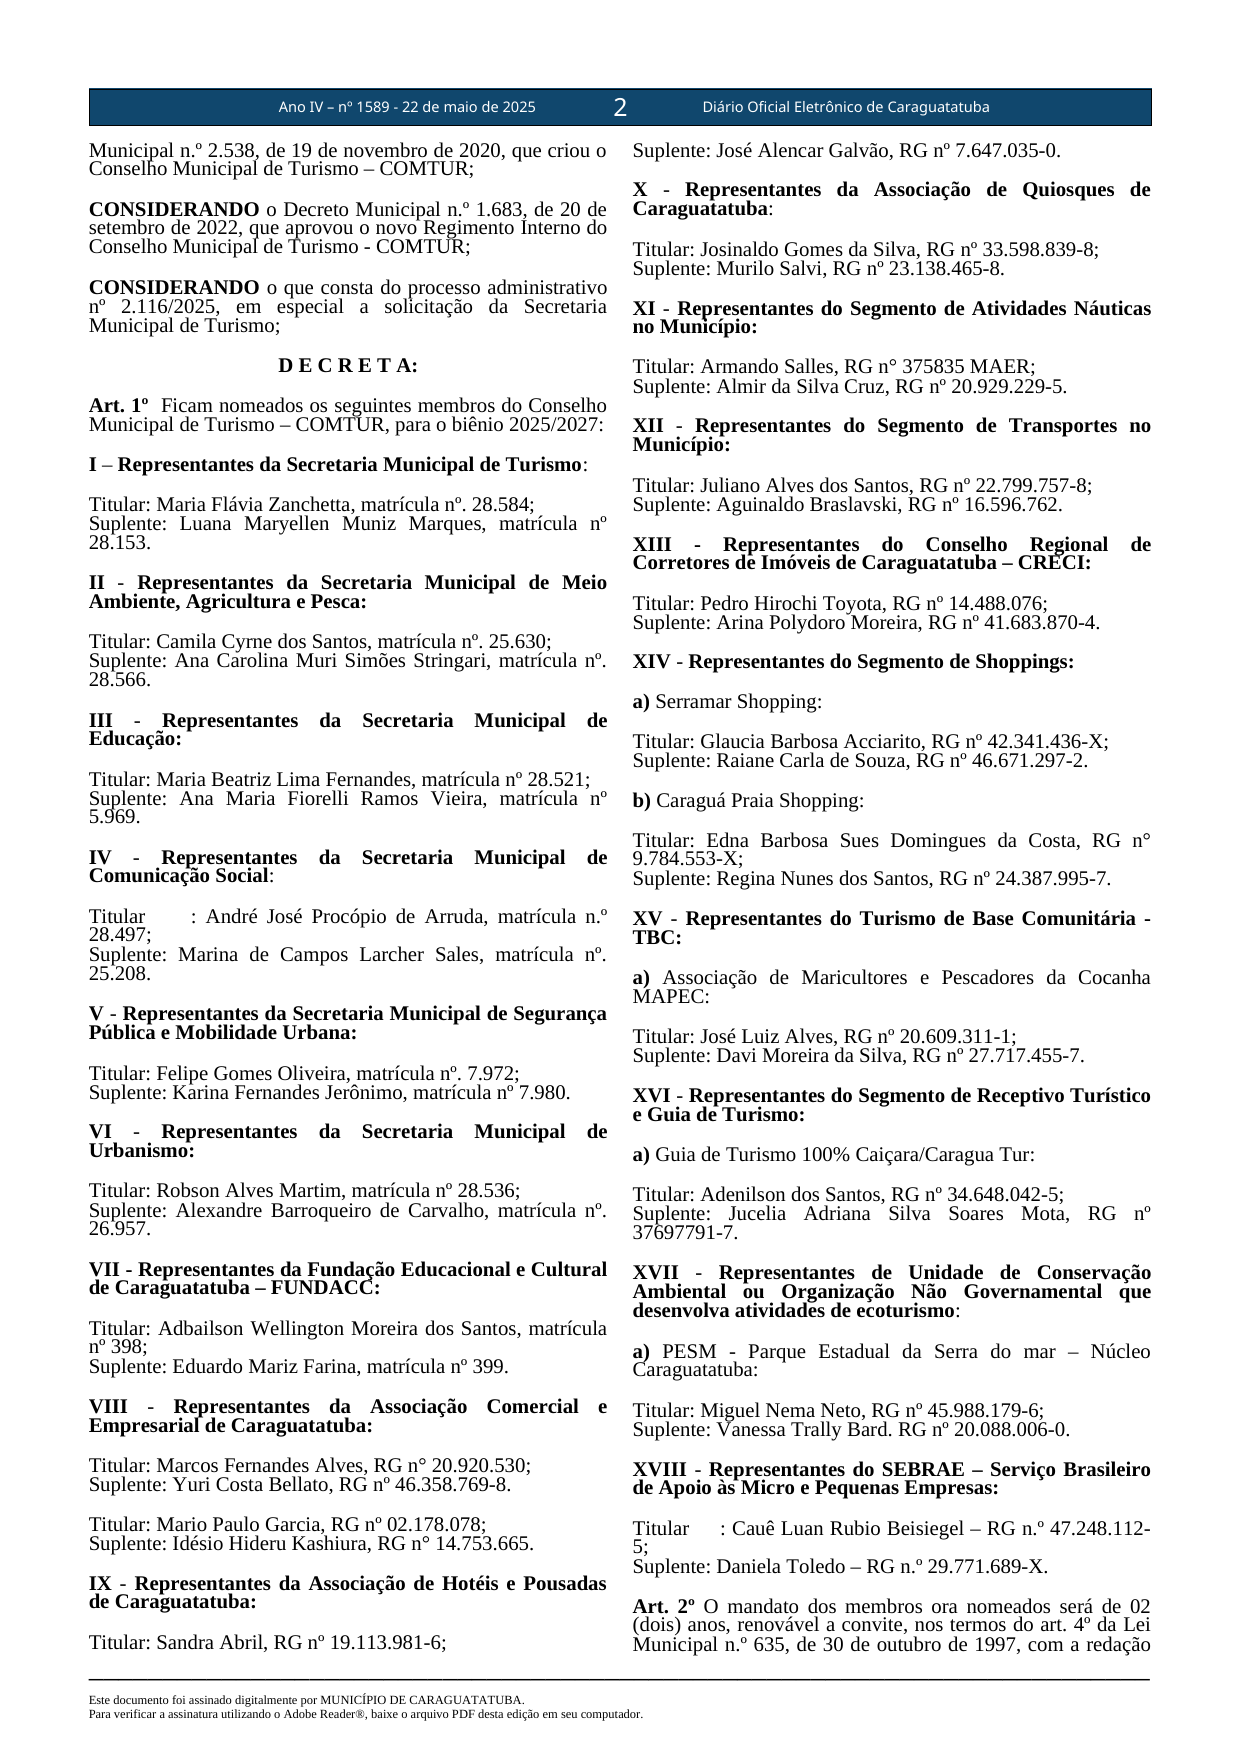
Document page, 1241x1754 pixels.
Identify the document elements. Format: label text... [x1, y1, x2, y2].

text Suplente: Eduardo Mariz Farina, matrícula nº 399. [88, 1358, 608, 1377]
text Suplente: Regina Nunes dos Santos, RG nº 24.387.995-7. [632, 870, 1152, 889]
text Titular: Glaucia Barbosa Acciarito, RG nº 42.341.436-X; [632, 733, 1152, 752]
text Titular: Felipe Gomes Oliveira, matrícula nº. 7.972; [88, 1064, 608, 1084]
text VI - Representantes da Secretaria Municipal de Urbanismo: [88, 1123, 608, 1162]
text Titular: Adenilson dos Santos, RG nº 34.648.042-5; [632, 1186, 1152, 1205]
text CONSIDERANDO o Decreto Municipal n.º 1.683, de 20 de setembro de 2022, que aprovou o novo Regimento Interno do Conselho Municipal de Turismo - COMTUR; [88, 201, 608, 258]
text Titular : André José Procópio de Arruda, matrícula n.º 28.497; [88, 908, 608, 946]
text XVIII - Representantes do SEBRAE – Serviço Brasileiro de Apoio às Micro e Pequenas Empresas: [632, 1461, 1152, 1499]
text VII - Representantes da Fundação Educacional e Cultural de Caraguatatuba – FUNDACC: [88, 1261, 608, 1299]
text Titular: Maria Flávia Zanchetta, matrícula nº. 28.584; [88, 496, 608, 515]
text Titular: Miguel Nema Neto, RG nº 45.988.179-6; [632, 1402, 1152, 1421]
text IX - Representantes da Associação de Hotéis e Pousadas de Caraguatatuba: [88, 1575, 608, 1613]
text Art. 2º O mandato dos membros ora nomeados será de 02 (dois) anos, renovável a convite, nos termos do art. 4º da Lei Municipal n.º 635, de 30 de outubro de 1997, com a redação [632, 1598, 1152, 1656]
text Titular: Adbailson Wellington Moreira dos Santos, matrícula nº 398; [88, 1320, 608, 1358]
text Suplente: Karina Fernandes Jerônimo, matrícula nº 7.980. [88, 1084, 608, 1103]
text Titular: Armando Salles, RG n° 375835 MAER; [632, 359, 1152, 378]
text XIV - Representantes do Segmento de Shoppings: [632, 654, 1152, 673]
text XV - Representantes do Turismo de Base Comunitária - TBC: [632, 910, 1152, 949]
text Suplente: Almir da Silva Cruz, RG nº 20.929.229-5. [632, 378, 1152, 397]
text XVI - Representantes do Segmento de Receptivo Turístico e Guia de Turismo: [632, 1087, 1152, 1126]
text Suplente: Davi Moreira da Silva, RG nº 27.717.455-7. [632, 1047, 1152, 1067]
text Suplente: Marina de Campos Larcher Sales, matrícula nº. 25.208. [88, 946, 608, 985]
text Suplente: Arina Polydoro Moreira, RG nº 41.683.870-4. [632, 614, 1152, 633]
text a) Serramar Shopping: [632, 693, 1152, 713]
text Suplente: Ana Maria Fiorelli Ramos Vieira, matrícula nº 5.969. [88, 790, 608, 828]
text Suplente: Vanessa Trally Bard. RG nº 20.088.006-0. [632, 1421, 1152, 1440]
text XI - Representantes do Segmento de Atividades Náuticas no Município: [632, 299, 1152, 338]
text II - Representantes da Secretaria Municipal de Meio Ambiente, Agricultura e Pesca: [88, 574, 608, 613]
text b) Caraguá Praia Shopping: [632, 792, 1152, 811]
text a) PESM - Parque Estadual da Serra do mar – Núcleo Caraguatatuba: [632, 1343, 1152, 1381]
text Titular: Josinaldo Gomes da Silva, RG nº 33.598.839-8; [632, 241, 1152, 260]
text Suplente: Yuri Costa Bellato, RG nº 46.358.769-8. [88, 1476, 608, 1496]
text Titular: Edna Barbosa Sues Domingues da Costa, RG n° 9.784.553-Х; [632, 832, 1152, 870]
text Suplente: Ana Carolina Muri Simões Stringari, matrícula nº. 28.566. [88, 653, 608, 691]
text Suplente: Alexandre Barroqueiro de Carvalho, matrícula nº. 26.957. [88, 1202, 608, 1240]
text CONSIDERANDO o que consta do processo administrativo nº 2.116/2025, em especial a solicitação da Secretaria Municipal de Turismo; [88, 279, 608, 337]
text Suplente: Raiane Carla de Souza, RG nº 46.671.297-2. [632, 752, 1152, 772]
text Suplente: Luana Maryellen Muniz Marques, matrícula nº 28.153. [88, 515, 608, 554]
text Titular: Mario Paulo Garcia, RG nº 02.178.078; [88, 1516, 608, 1535]
text Suplente: Idésio Hideru Kashiura, RG n° 14.753.665. [88, 1535, 608, 1554]
text Suplente: Aguinaldo Braslavski, RG nº 16.596.762. [632, 496, 1152, 515]
text IV - Representantes da Secretaria Municipal de Comunicação Social: [88, 849, 608, 887]
text X - Representantes da Associação de Quiosques de Caraguatatuba: [632, 182, 1152, 220]
text VIII - Representantes da Associação Comercial e Empresarial de Caraguatatuba: [88, 1398, 608, 1437]
text a) Guia de Turismo 100% Caiçara/Caragua Tur: [632, 1146, 1152, 1166]
text a) Associação de Maricultores e Pescadores da Cocanha MAPEC: [632, 969, 1152, 1008]
text Suplente: Murilo Salvi, RG nº 23.138.465-8. [632, 260, 1152, 279]
text Titular : Cauê Luan Rubio Beisiegel – RG n.º 47.248.112-5; [632, 1520, 1152, 1558]
text Titular: Juliano Alves dos Santos, RG nº 22.799.757-8; [632, 477, 1152, 496]
text Municipal n.º 2.538, de 19 de novembro de 2020, que criou o Conselho Municipal de Turismo – COMTUR; [88, 142, 608, 180]
text Titular: Pedro Hirochi Toyota, RG nº 14.488.076; [632, 595, 1152, 614]
text Titular: Sandra Abril, RG nº 19.113.981-6; [88, 1634, 608, 1653]
text XVII - Representantes de Unidade de Conservação Ambiental ou Organização Não Governamental que desenvolva atividades de ecoturismo: [632, 1264, 1152, 1322]
text XIII - Representantes do Conselho Regional de Corretores de Imóveis de Caraguatatuba – CRECI: [632, 536, 1152, 574]
text XII - Representantes do Segmento de Transportes no Município: [632, 418, 1152, 456]
text D E C R E T A: [88, 357, 608, 377]
text III - Representantes da Secretaria Municipal de Educação: [88, 712, 608, 750]
text Titular: Maria Beatriz Lima Fernandes, matrícula nº 28.521; [88, 771, 608, 790]
text Titular: Robson Alves Martim, matrícula nº 28.536; [88, 1183, 608, 1202]
text Suplente: Jucelia Adriana Silva Soares Mota, RG nº 37697791-7. [632, 1205, 1152, 1244]
text V - Representantes da Secretaria Municipal de Segurança Pública e Mobilidade Urbana: [88, 1006, 608, 1044]
text Titular: Camila Cyrne dos Santos, matrícula nº. 25.630; [88, 633, 608, 653]
text Art. 1º Ficam nomeados os seguintes membros do Conselho Municipal de Turismo – COMTUR, para o biênio 2025/2027: [88, 397, 608, 436]
text Titular: Marcos Fernandes Alves, RG n° 20.920.530; [88, 1457, 608, 1476]
text Suplente: Daniela Toledo – RG n.º 29.771.689-X. [632, 1558, 1152, 1577]
text Titular: José Luiz Alves, RG nº 20.609.311-1; [632, 1028, 1152, 1047]
text I – Representantes da Secretaria Municipal de Turismo: [88, 456, 608, 476]
text Suplente: José Alencar Galvão, RG nº 7.647.035-0. [632, 142, 1152, 161]
